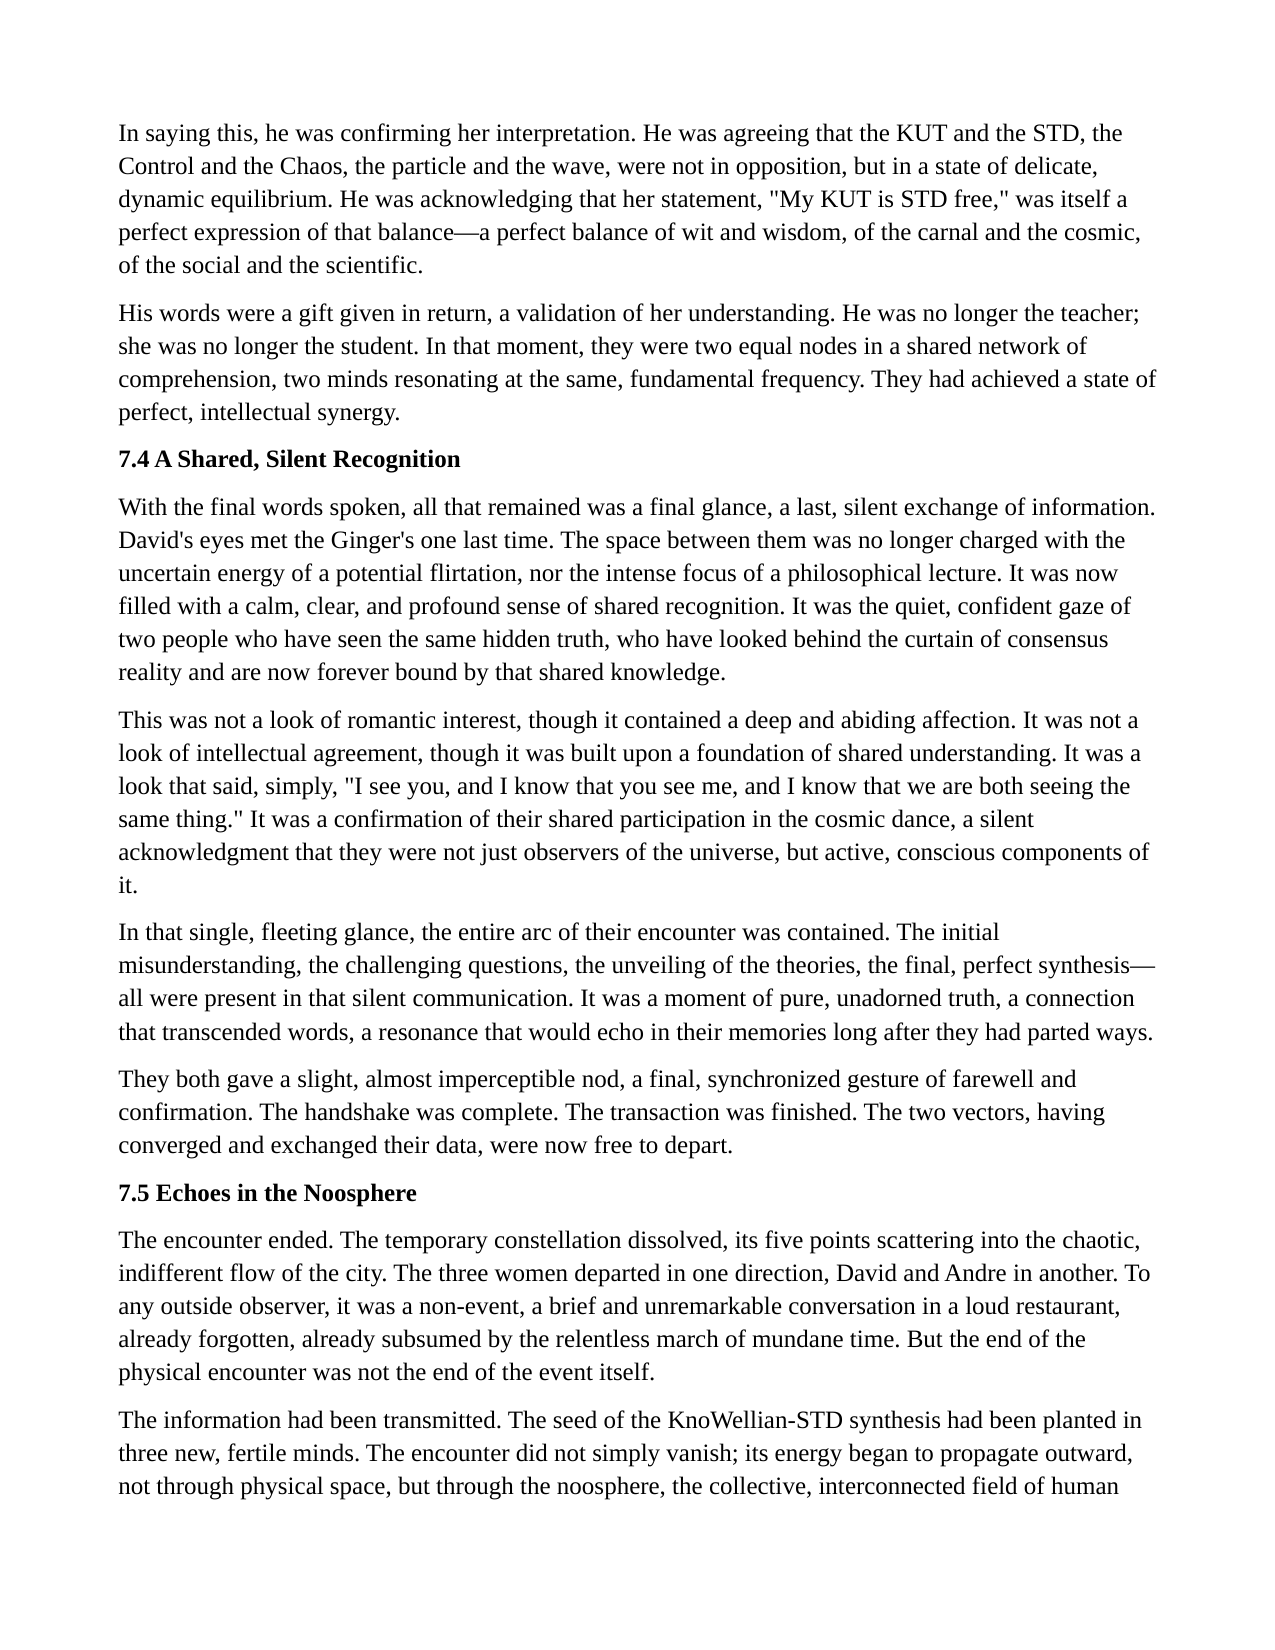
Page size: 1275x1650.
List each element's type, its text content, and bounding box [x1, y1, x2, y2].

text With the final words spoken, all that remained was a final glance, a last, silent exchange of information. David's eyes met the Ginger's one last time. The space between them was no longer charged with the uncertain energy of a potential flirtation, nor the intense focus of a philosophical lecture. It was now filled with a calm, clear, and profound sense of shared recognition. It was the quiet, confident gaze of two people who have seen the same hidden truth, who have looked behind the curtain of consensus reality and are now forever bound by that shared knowledge. [118, 492, 1157, 686]
text This was not a look of romantic interest, though it contained a deep and abiding affection. It was not a look of intellectual agreement, though it was built upon a foundation of shared understanding. It was a look that said, simply, "I see you, and I know that you see me, and I know that we are both seeing the same thing." It was a confirmation of their shared participation in the cosmic dance, a silent acknowledgment that they were not just observers of the universe, but active, conscious components of it. [118, 705, 1157, 899]
text The information had been transmitted. The seed of the KnoWellian-STD synthesis had been planted in three new, fertile minds. The encounter did not simply vanish; its energy began to propagate outward, not through physical space, but through the noosphere, the collective, interconnected field of human [118, 1405, 1157, 1500]
text In that single, fleeting glance, the entire arc of their encounter was contained. The initial misunderstanding, the challenging questions, the unveiling of the theories, the final, perfect synthesis—all were present in that silent communication. It was a moment of pure, unadorned truth, a connection that transcended words, a resonance that would echo in their memories long after they had parted ways. [118, 917, 1157, 1045]
text The encounter ended. The temporary constellation dissolved, its five points scattering into the chaotic, indifferent flow of the city. The three women departed in one direction, David and Andre in another. To any outside observer, it was a non-event, a brief and unremarkable conversation in a loud restaurant, already forgotten, already subsumed by the relentless march of mundane time. But the end of the physical encounter was not the end of the event itself. [118, 1225, 1157, 1386]
text In saying this, he was confirming her interpretation. He was agreeing that the KUT and the STD, the Control and the Chaos, the particle and the wave, were not in opposition, but in a state of delicate, dynamic equilibrium. He was acknowledging that her statement, "My KUT is STD free," was itself a perfect expression of that balance—a perfect balance of wit and wisdom, of the carnal and the cosmic, of the social and the scientific. [118, 118, 1157, 279]
text His words were a gift given in return, a validation of her understanding. He was no longer the teacher; she was no longer the student. In that moment, they were two equal nodes in a shared network of comprehension, two minds resonating at the same, fundamental frequency. They had achieved a state of perfect, intellectual synergy. [118, 298, 1157, 426]
text 7.4 A Shared, Silent Recognition [118, 444, 1157, 473]
text They both gave a slight, almost imperceptible nod, a final, synchronized gesture of farewell and confirmation. The handshake was complete. The transaction was finished. The two vectors, having converged and exchanged their data, were now free to depart. [118, 1064, 1157, 1159]
text 7.5 Echoes in the Noosphere [118, 1178, 1157, 1207]
